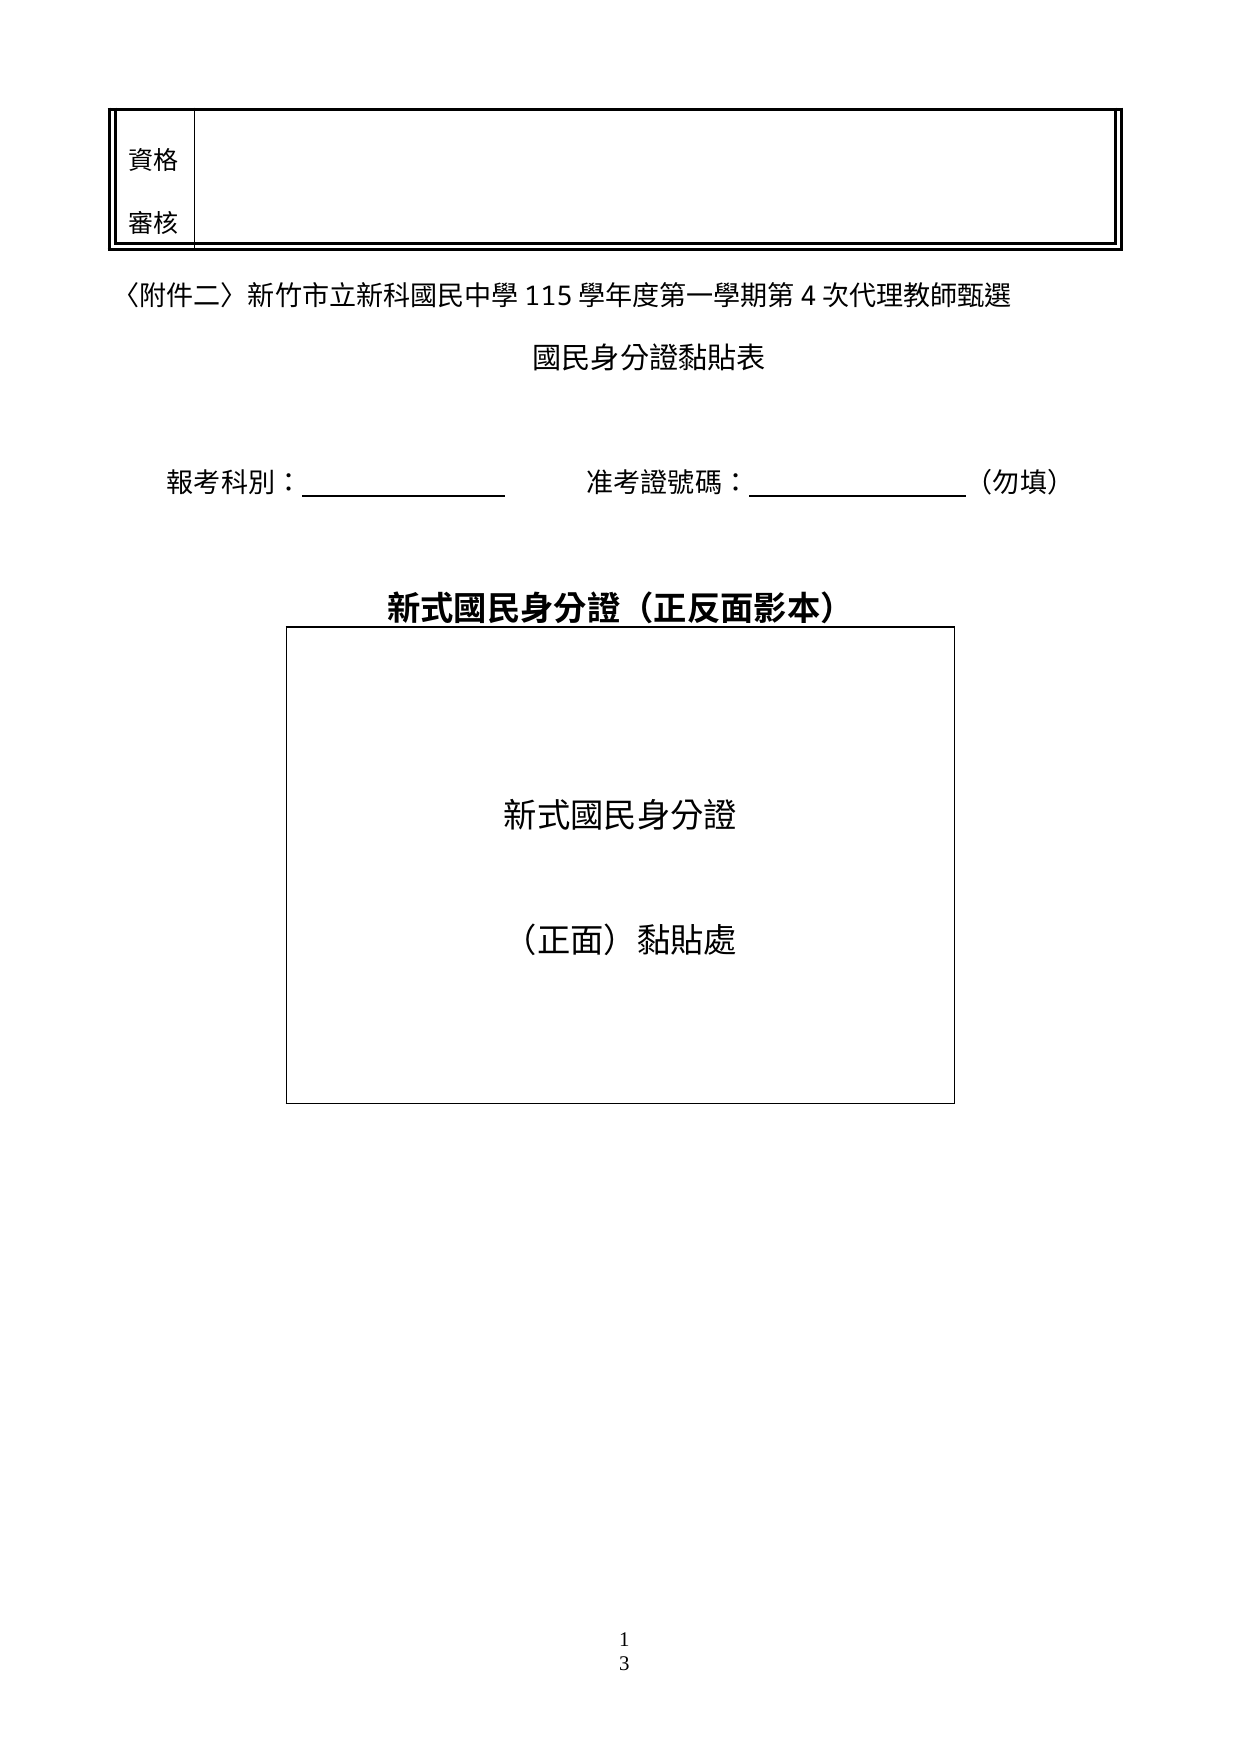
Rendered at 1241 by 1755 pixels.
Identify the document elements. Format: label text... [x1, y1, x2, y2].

text 〈附件二〉新竹市立新科國民中學115學年度第一學期第4次代理教師甄選 [112, 251, 1128, 314]
text 國民身分證黏貼表 [112, 314, 1128, 376]
table_cell 資格審核 [117, 111, 194, 242]
text 報考科別： 准考證號碼： （勿填） [112, 439, 1128, 501]
table_header 新式國民身分證 （正面）黏貼處 [287, 628, 954, 1103]
table_cell [195, 111, 1114, 242]
text 新式國民身分證（正反面影本） [112, 564, 1128, 626]
